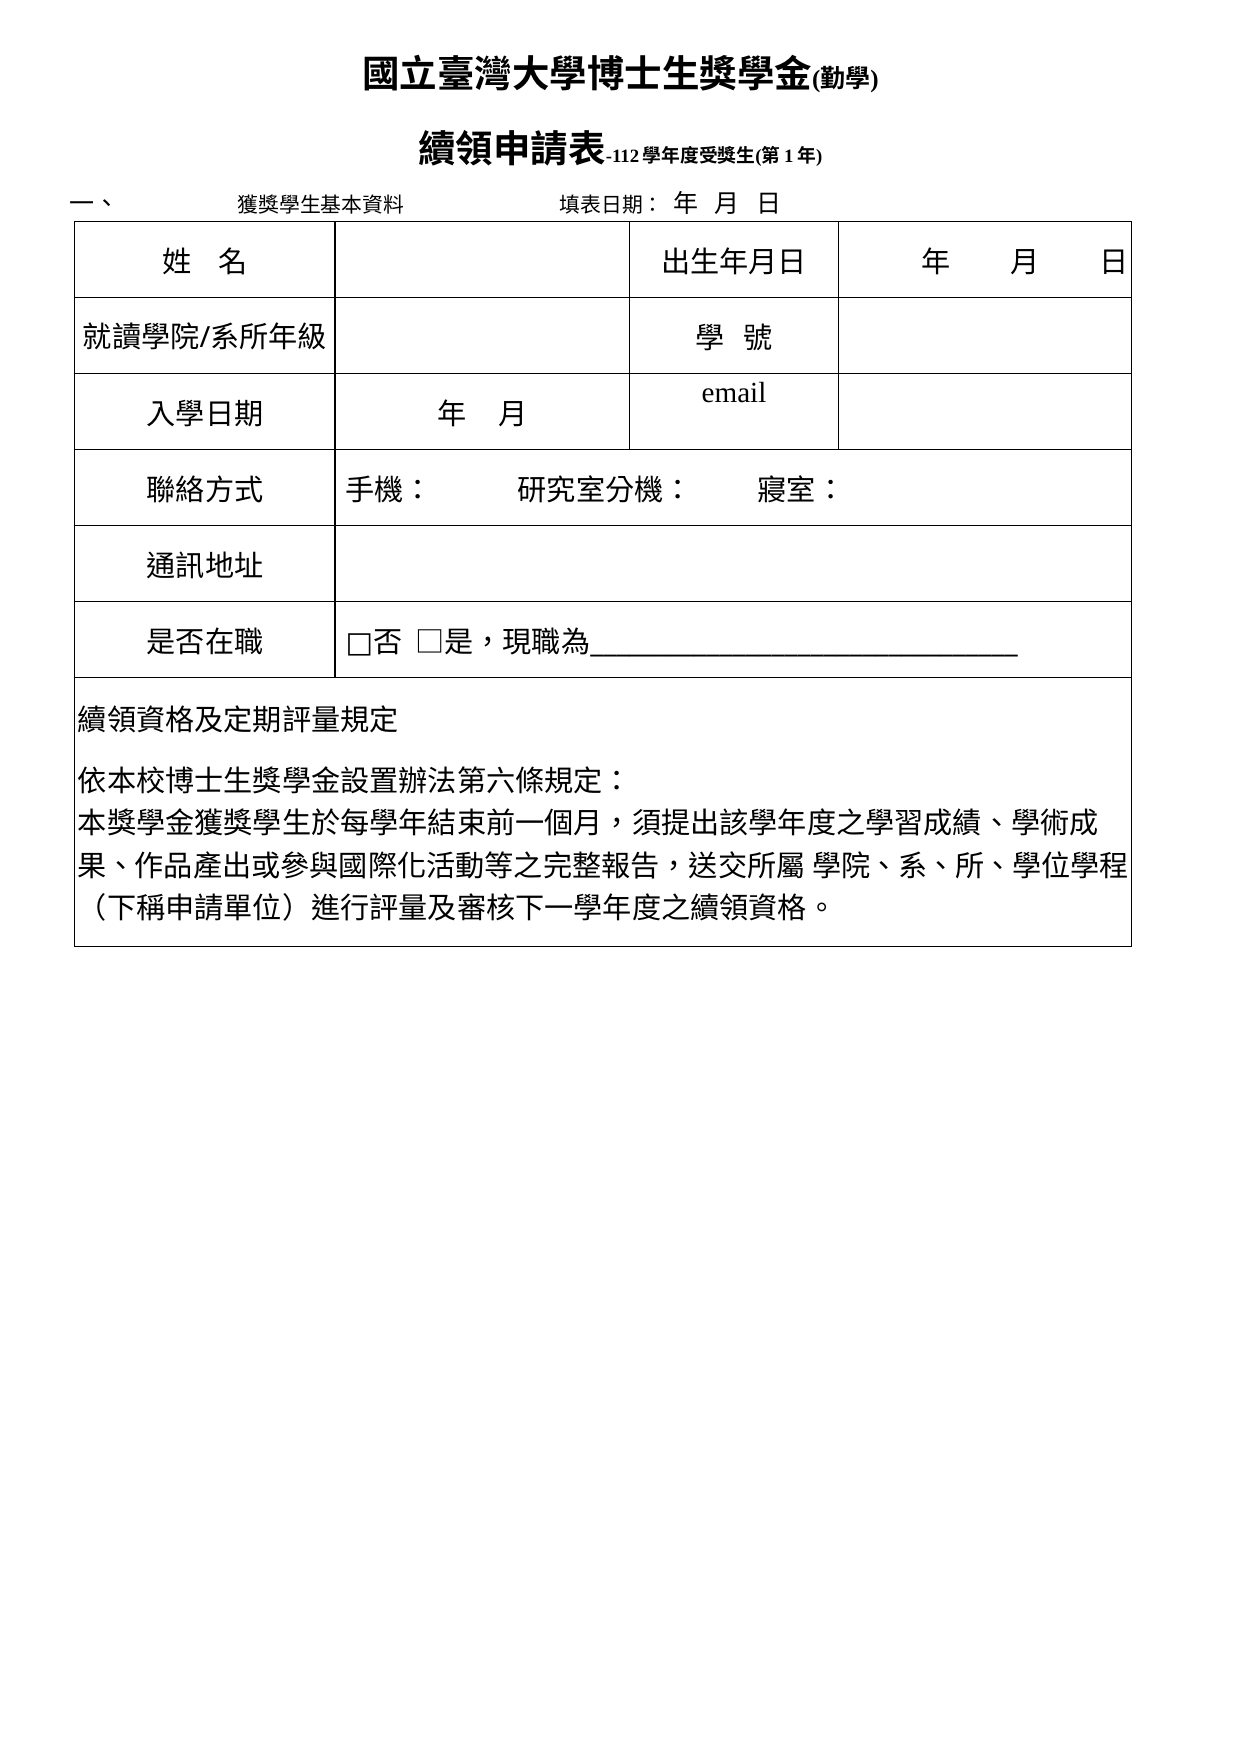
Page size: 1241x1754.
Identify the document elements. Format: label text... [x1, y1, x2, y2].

table_cell □否 □是，現職為_________________________________ [336, 602, 1131, 677]
table_cell 學 號 [630, 298, 838, 373]
table_cell 就讀學院/系所年級 [75, 298, 334, 373]
table_cell [839, 298, 1131, 373]
table_header 年 月 日 [839, 222, 1131, 297]
table_cell 年 月 [336, 374, 629, 449]
table_cell email [630, 374, 838, 449]
table_cell [336, 298, 629, 373]
table_cell 續領資格及定期評量規定 依本校博士生獎學金設置辦法第六條規定： 本獎學金獲獎學生於每學年結束前一個月，須提出該學年度之學習成績、學術成果、作品產出或參與國際化活動等之完整報告，送交所屬 學院、系、所、學位學程（下稱申請單位）進行評量及審核下一學年度之續領資格。 [75, 678, 1131, 946]
table_header 姓 名 [75, 222, 334, 297]
table_header 出生年月日 [630, 222, 838, 297]
table_cell 是否在職 [75, 602, 334, 677]
table_cell 手機： 研究室分機： 寢室： [336, 450, 1131, 525]
table_cell 聯絡方式 [75, 450, 334, 525]
text 國立臺灣大學博士生獎學金(勤學) [187, 33, 1053, 108]
list 獲獎學生基本資料 填表日期： 年 月 日 [69, 183, 1147, 221]
table_cell [336, 526, 1131, 601]
table_header [336, 222, 629, 297]
table_cell 通訊地址 [75, 526, 334, 601]
table_cell 入學日期 [75, 374, 334, 449]
text 續領申請表-112學年度受獎生(第1年) [187, 108, 1053, 183]
table_cell [839, 374, 1131, 449]
